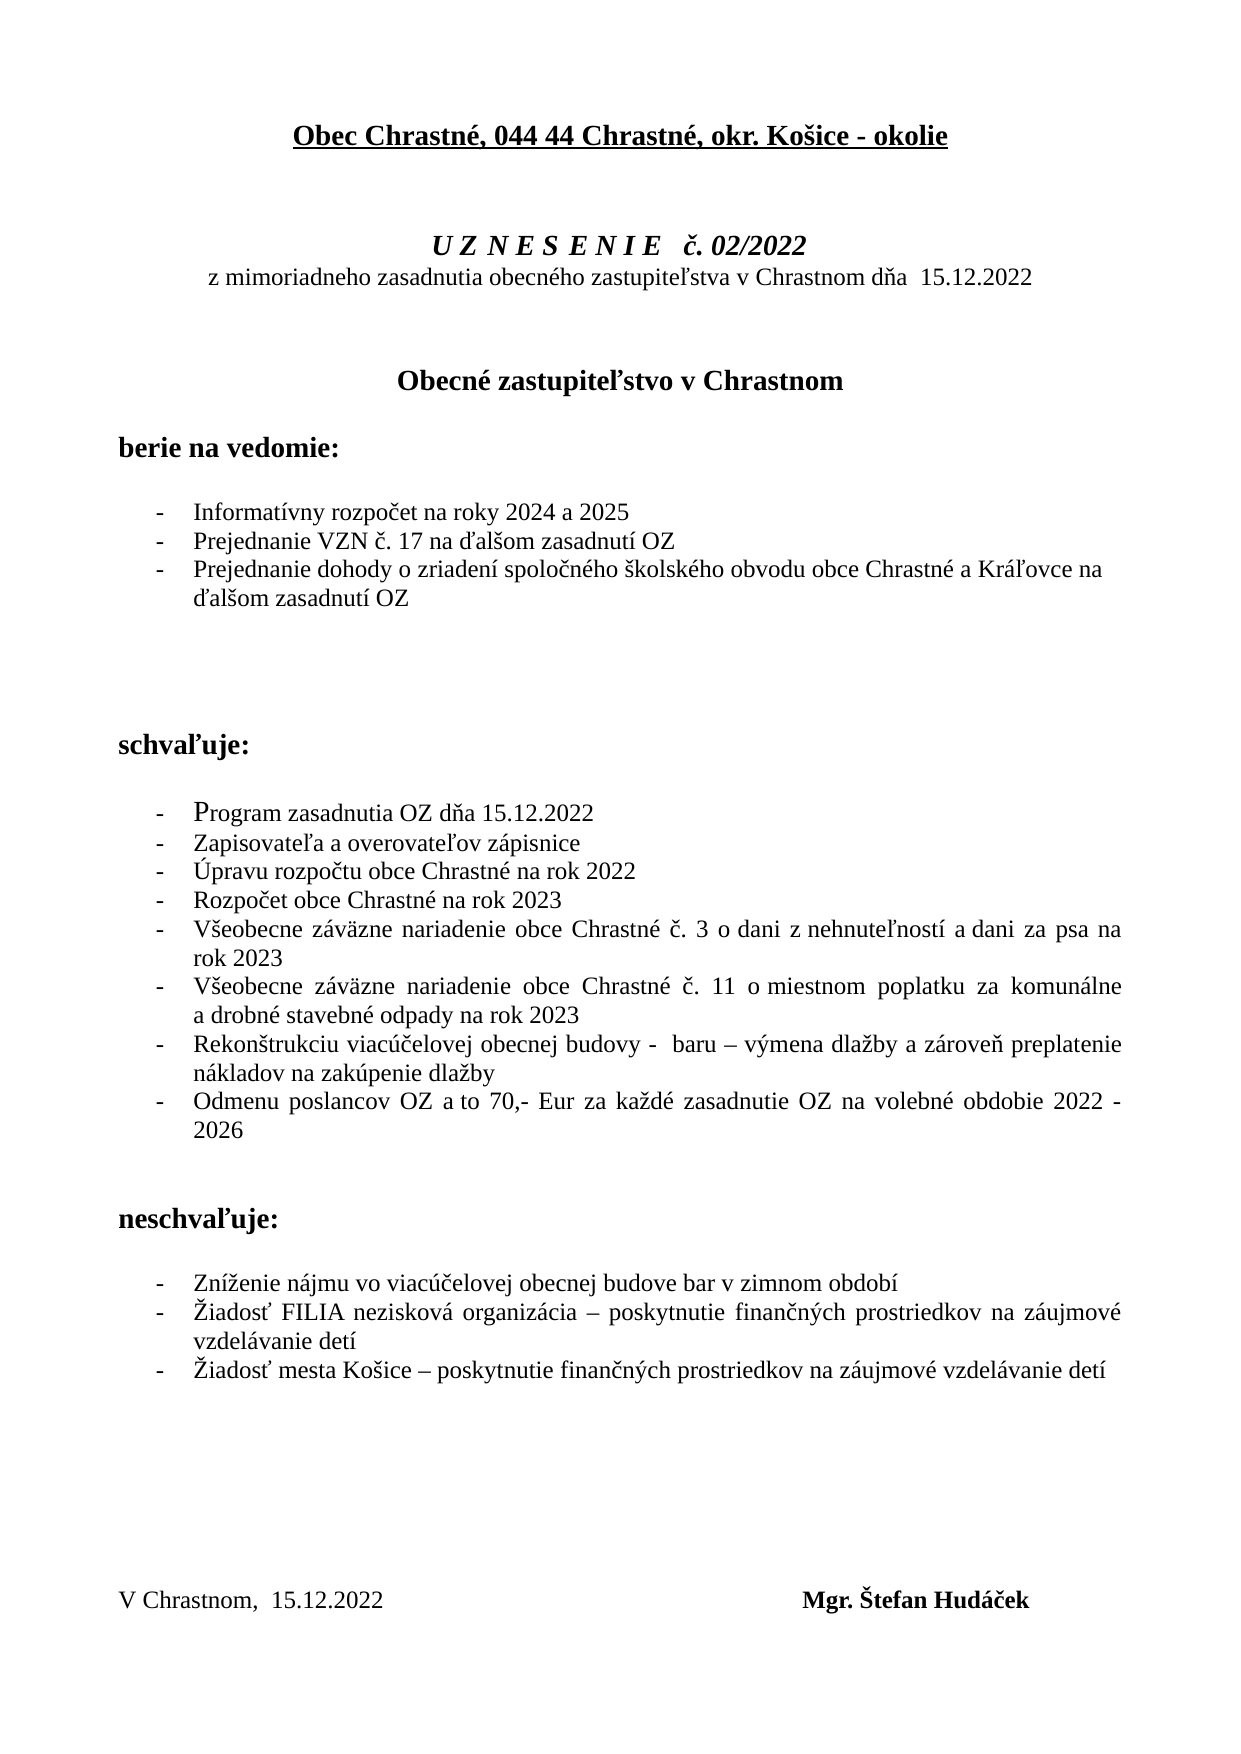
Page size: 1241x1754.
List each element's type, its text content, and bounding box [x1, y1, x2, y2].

text neschvaľuje: [118, 1201, 1122, 1235]
text berie na vedomie: [118, 430, 1122, 463]
text z mimoriadneho zasadnutia obecného zastupiteľstva v Chrastnom dňa 15.12.2022 [118, 262, 1122, 291]
subtitle Obecné zastupiteľstvo v Chrastnom [118, 363, 1122, 396]
list Informatívny rozpočet na roky 2024 a 2025 [156, 497, 1122, 526]
list Prejednanie dohody o zriadení spoločného školského obvodu obce Chrastné a Kráľovce na ďalšom zasadnutí OZ [156, 554, 1122, 612]
text V Chrastnom, 15.12.2022 Mgr. Štefan Hudáček [118, 1585, 1122, 1613]
list Úpravu rozpočtu obce Chrastné na rok 2022 [156, 856, 1122, 885]
list Prejednanie VZN č. 17 na ďalšom zasadnutí OZ [156, 526, 1122, 554]
text schvaľuje: [118, 727, 1122, 761]
list Odmenu poslancov OZ a to 70,- Eur za každé zasadnutie OZ na volebné obdobie 2022 - 2026 [156, 1086, 1122, 1144]
list Program zasadnutia OZ dňa 15.12.2022 [156, 794, 1122, 828]
text Obec Chrastné, 044 44 Chrastné, okr. Košice - okolie [118, 118, 1122, 152]
list Zníženie nájmu vo viacúčelovej obecnej budove bar v zimnom období [156, 1268, 1122, 1297]
list Všeobecne záväzne nariadenie obce Chrastné č. 11 o miestnom poplatku za komunálne a drobné stavebné odpady na rok 2023 [156, 971, 1122, 1029]
list Rekonštrukciu viacúčelovej obecnej budovy - baru – výmena dlažby a zároveň preplatenie nákladov na zakúpenie dlažby [156, 1029, 1122, 1086]
list Zapisovateľa a overovateľov zápisnice [156, 828, 1122, 856]
list Všeobecne záväzne nariadenie obce Chrastné č. 3 o dani z nehnuteľností a dani za psa na rok 2023 [156, 914, 1122, 971]
subtitle U Z N E S E N I E č. 02/2022 [118, 228, 1122, 262]
list Žiadosť mesta Košice – poskytnutie finančných prostriedkov na záujmové vzdelávanie detí [156, 1355, 1122, 1383]
list Rozpočet obce Chrastné na rok 2023 [156, 885, 1122, 914]
list Žiadosť FILIA nezisková organizácia – poskytnutie finančných prostriedkov na záujmové vzdelávanie detí [156, 1297, 1122, 1355]
